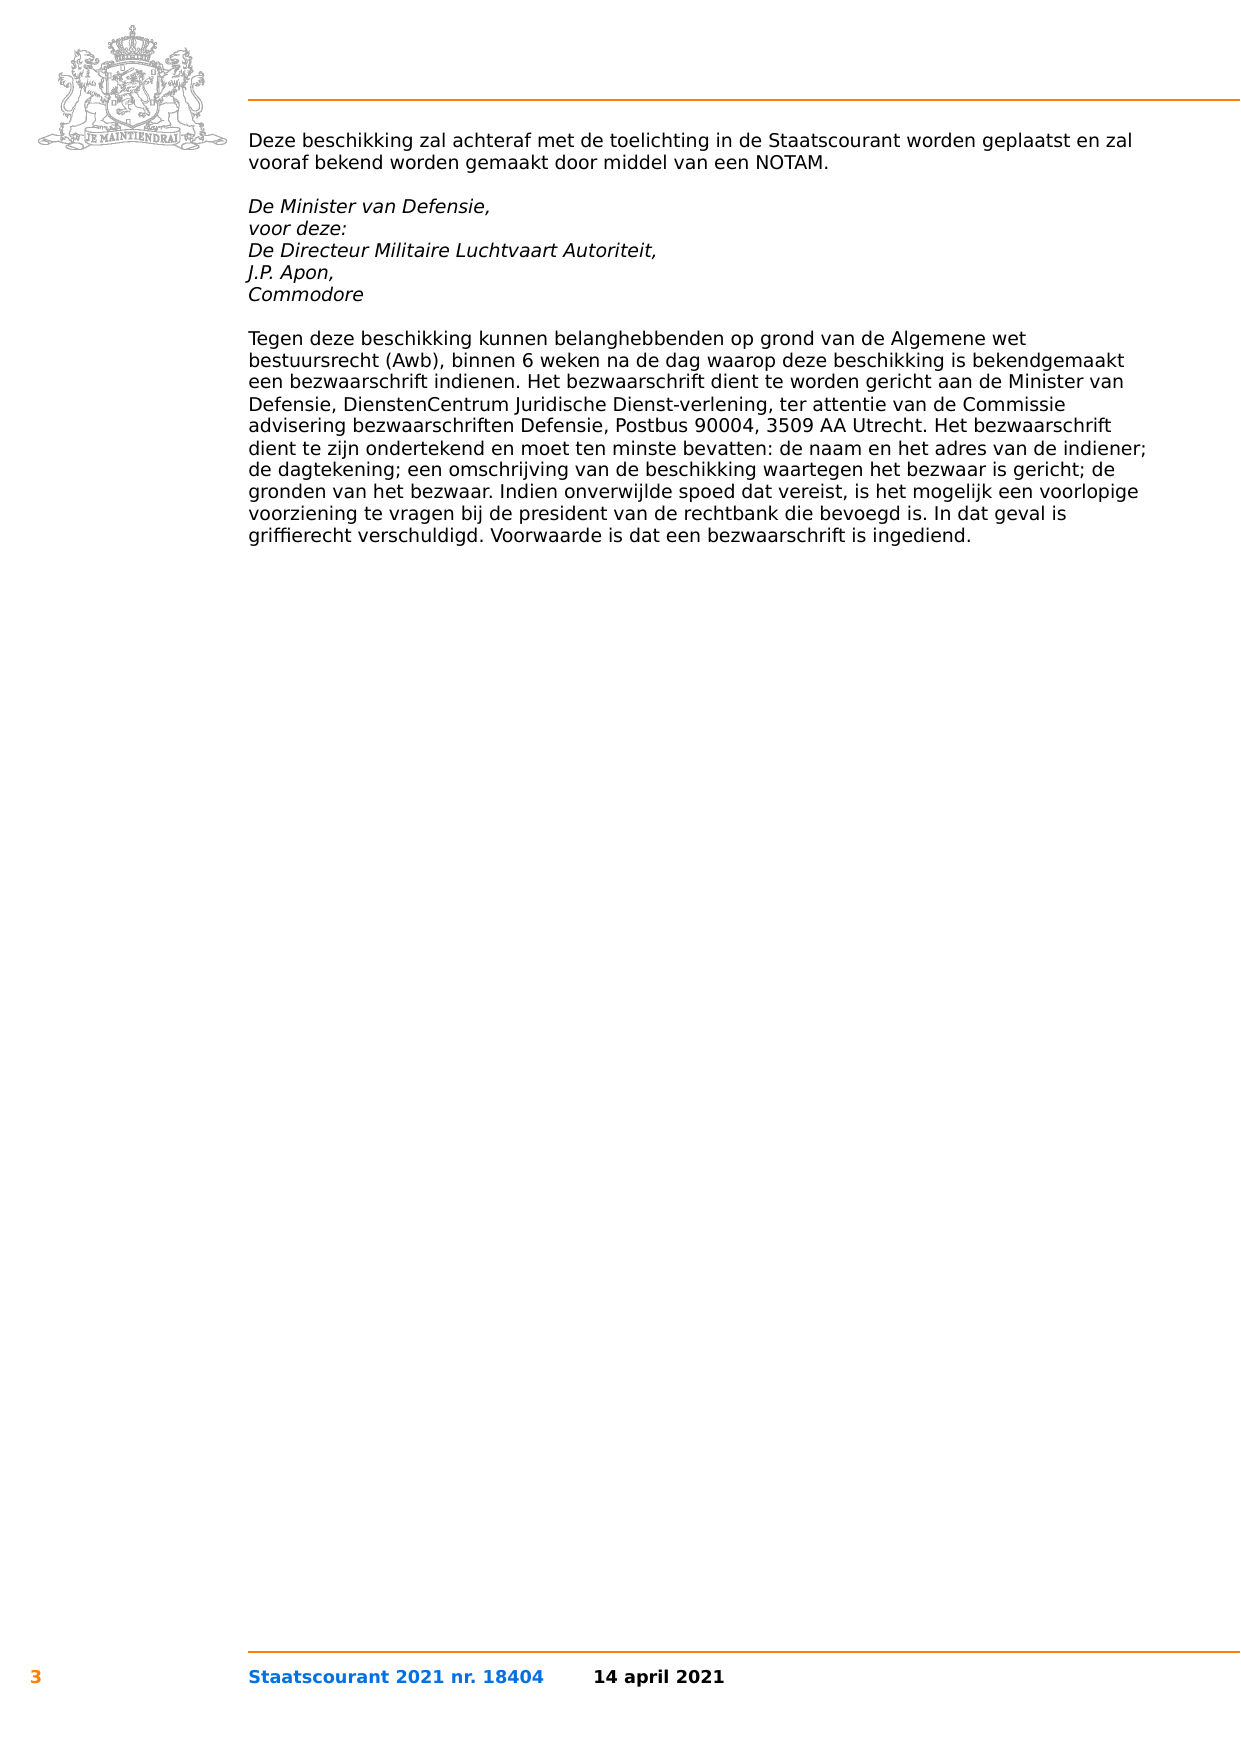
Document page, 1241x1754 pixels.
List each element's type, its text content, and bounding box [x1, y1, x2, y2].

text Tegen deze beschikking kunnen belanghebbenden op grond van de Algemene wet bestuursrecht (Awb), binnen 6 weken na de dag waarop deze beschikking is bekendgemaakt een bezwaarschrift indienen. Het bezwaarschrift dient te worden gericht aan de Minister van Defensie, DienstenCentrum Juridische Dienst-verlening, ter attentie van de Commissie advisering bezwaarschriften Defensie, Postbus 90004, 3509 AA Utrecht. Het bezwaarschrift dient te zijn ondertekend en moet ten minste bevatten: de naam en het adres van de indiener; de dagtekening; een omschrijving van de beschikking waartegen het bezwaar is gericht; de gronden van het bezwaar. Indien onverwijlde spoed dat vereist, is het mogelijk een voorlopige voorziening te vragen bij de president van de rechtbank die bevoegd is. In dat geval is griffierecht verschuldigd. Voorwaarde is dat een bezwaarschrift is ingediend. [248, 327, 1163, 547]
text Deze beschikking zal achteraf met de toelichting in de Staatscourant worden geplaatst en zal vooraf bekend worden gemaakt door middel van een NOTAM. [248, 130, 1163, 174]
picture [38, 25, 227, 150]
text De Minister van Defensie, voor deze: De Directeur Militaire Luchtvaart Autoriteit, J.P. Apon, Commodore [248, 196, 1163, 306]
